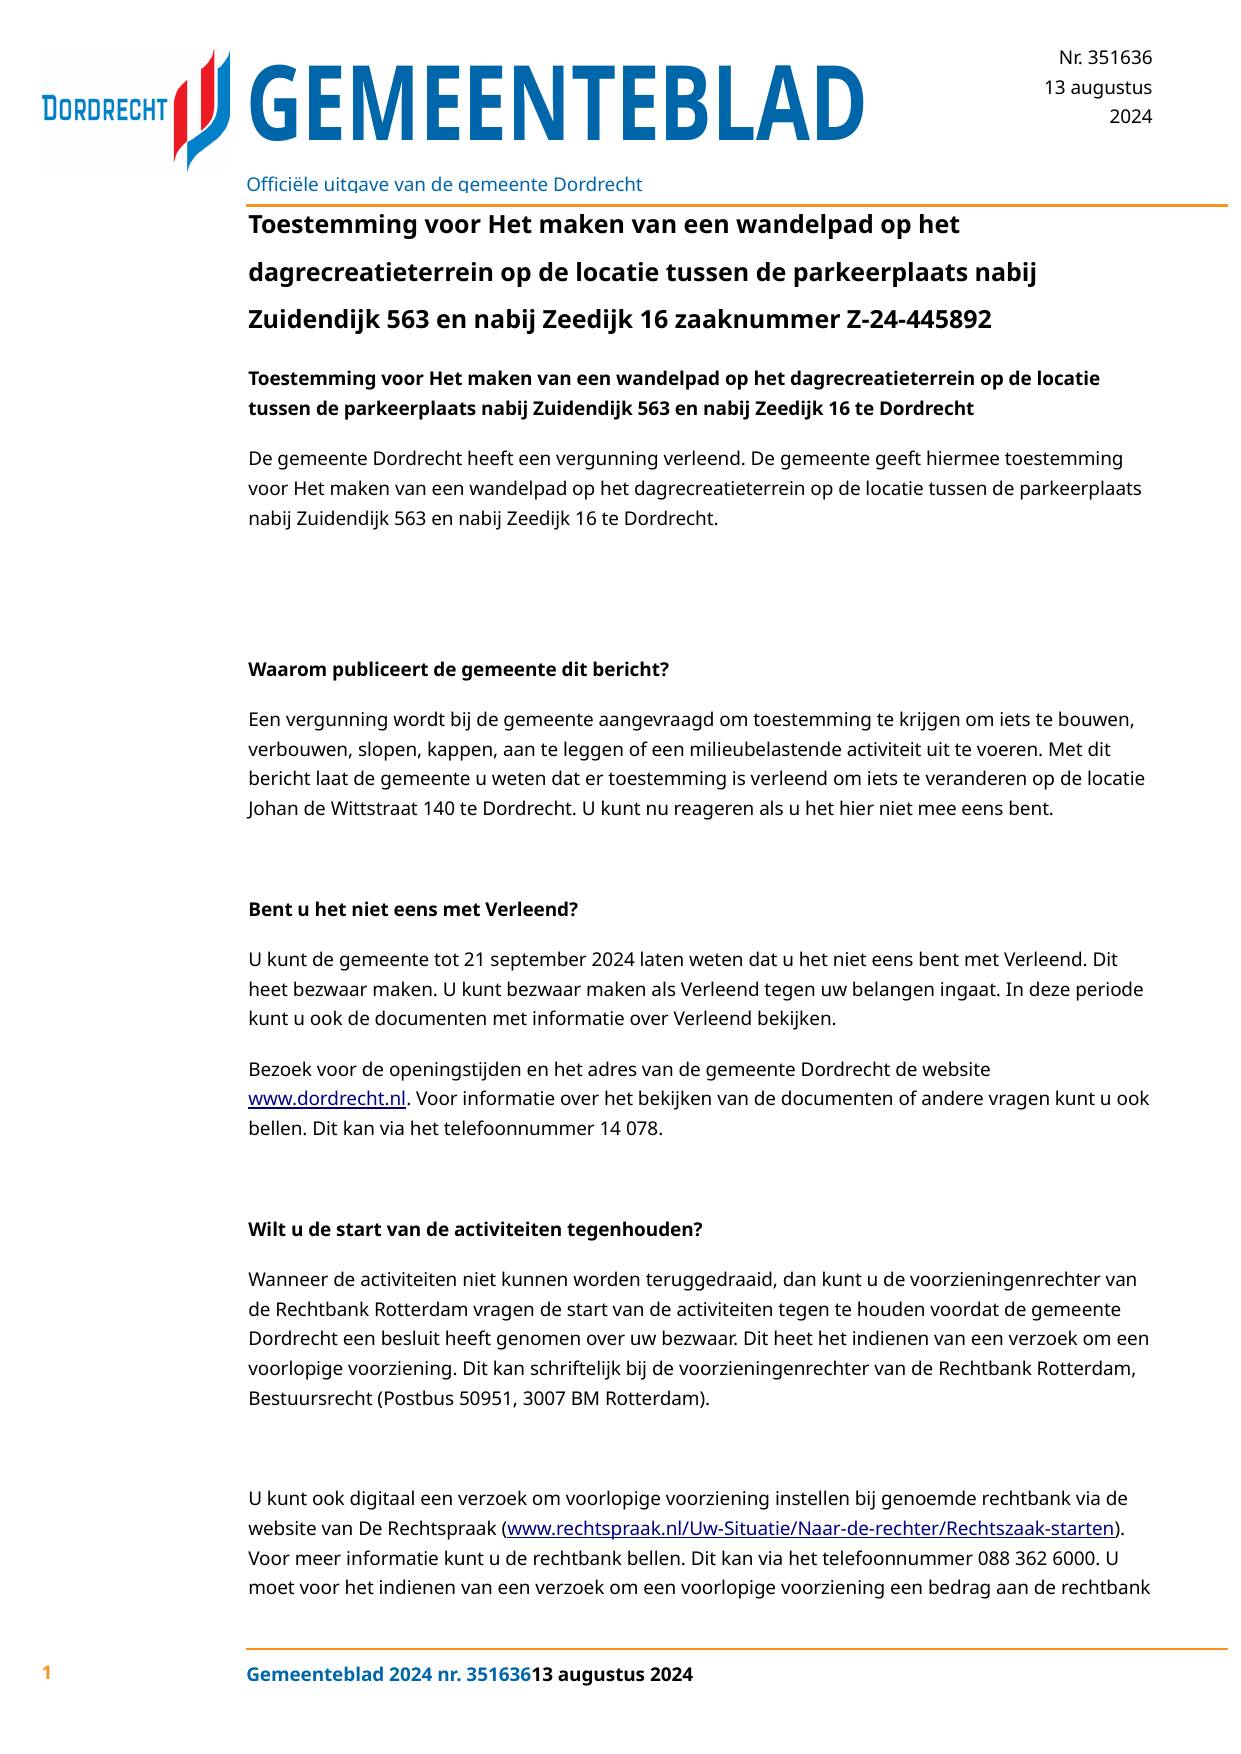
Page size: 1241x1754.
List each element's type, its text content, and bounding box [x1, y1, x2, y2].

picture [41, 47, 231, 172]
text Toestemming voor Het maken van een wandelpad op het dagrecreatieterrein op de locatie tussen de parkeerplaats nabij Zuidendijk 563 en nabij Zeedijk 16 te Dordrecht [248, 366, 1152, 421]
text Bent u het niet eens met Verleend? [248, 896, 1152, 922]
text U kunt ook digitaal een verzoek om voorlopige voorziening instellen bij genoemde rechtbank via de website van De Rechtspraak (www.rechtspraak.nl/Uw-Situatie/Naar-de-rechter/Rechtszaak-starten). Voor meer informatie kunt u de rechtbank bellen. Dit kan via het telefoonnummer 088 362 6000. U moet voor het indienen van een verzoek om een voorlopige voorziening een bedrag aan de rechtbank [248, 1486, 1152, 1600]
text Bezoek voor de openingstijden en het adres van de gemeente Dordrecht de website www.dordrecht.nl. Voor informatie over het bekijken van de documenten of andere vragen kunt u ook bellen. Dit kan via het telefoonnummer 14 078. [248, 1056, 1152, 1141]
text Een vergunning wordt bij de gemeente aangevraagd om toestemming te krijgen om iets te bouwen, verbouwen, slopen, kappen, aan te leggen of een milieubelastende activiteit uit te voeren. Met dit bericht laat de gemeente u weten dat er toestemming is verleend om iets te veranderen op de locatie Johan de Wittstraat 140 te Dordrecht. U kunt nu reageren als u het hier niet mee eens bent. [248, 706, 1152, 821]
text Waarom publiceert de gemeente dit bericht? [248, 656, 1152, 682]
text Wanneer de activiteiten niet kunnen worden teruggedraaid, dan kunt u de voorzieningenrechter van de Rechtbank Rotterdam vragen de start van de activiteiten tegen te houden voordat de gemeente Dordrecht een besluit heeft genomen over uw bezwaar. Dit heet het indienen van een verzoek om een voorlopige voorziening. Dit kan schriftelijk bij de voorzieningenrechter van de Rechtbank Rotterdam, Bestuursrecht (Postbus 50951, 3007 BM Rotterdam). [248, 1266, 1152, 1410]
text Wilt u de start van de activiteiten tegenhouden? [248, 1216, 1152, 1242]
text De gemeente Dordrecht heeft een vergunning verleend. De gemeente geeft hiermee toestemming voor Het maken van een wandelpad op het dagrecreatieterrein op de locatie tussen de parkeerplaats nabij Zuidendijk 563 en nabij Zeedijk 16 te Dordrecht. [248, 446, 1152, 530]
text U kunt de gemeente tot 21 september 2024 laten weten dat u het niet eens bent met Verleend. Dit heet bezwaar maken. U kunt bezwaar maken als Verleend tegen uw belangen ingaat. In deze periode kunt u ook de documenten met informatie over Verleend bekijken. [248, 946, 1152, 1031]
text Toestemming voor Het maken van een wandelpad op het dagrecreatieterrein op de locatie tussen de parkeerplaats nabij Zuidendijk 563 en nabij Zeedijk 16 zaaknummer Z-24-445892 [248, 207, 1152, 336]
